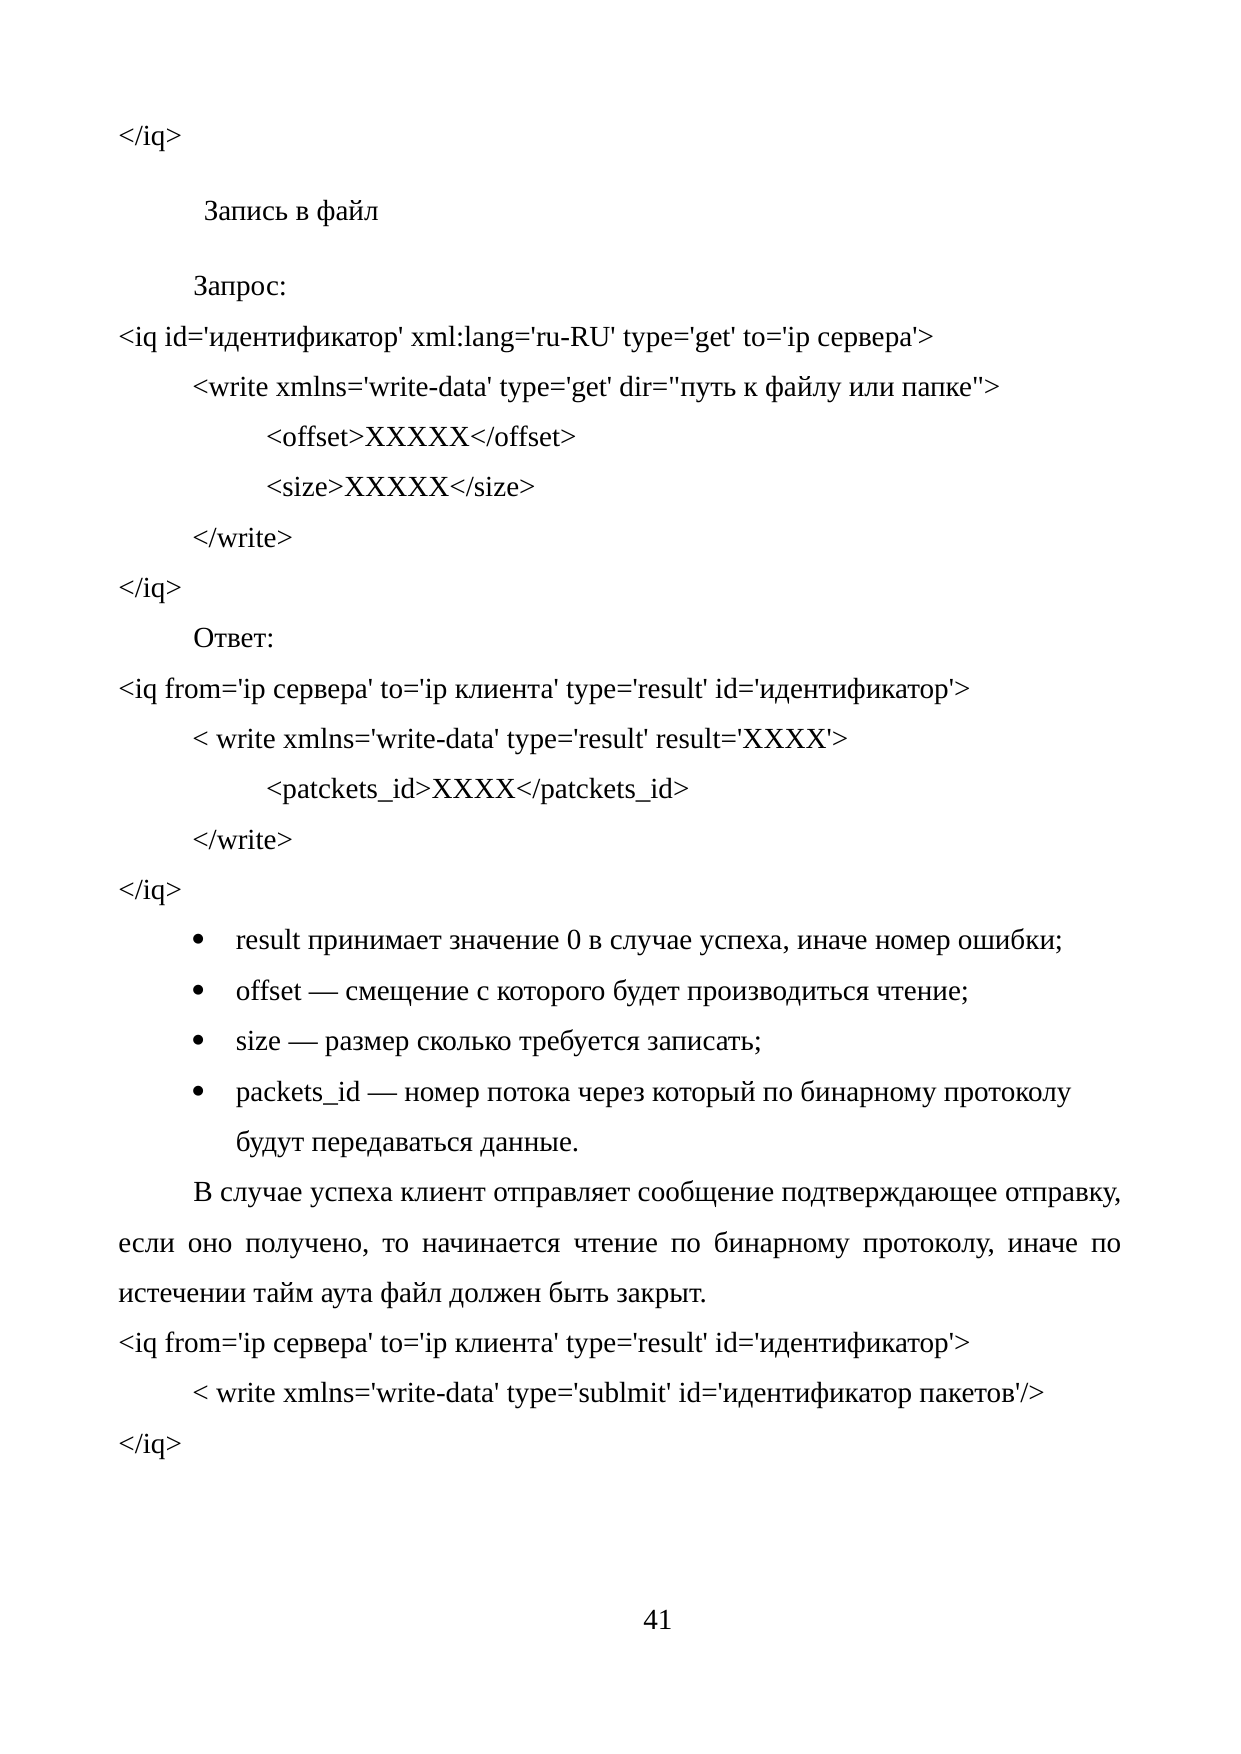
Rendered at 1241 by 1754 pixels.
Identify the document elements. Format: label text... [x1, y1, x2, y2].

text <iq from='ip сервера' to='ip клиента' type='result' id='идентификатор'> [118, 1325, 1122, 1359]
text </write> [118, 822, 1122, 855]
text </write> [118, 520, 1122, 553]
text < write xmlns='write-data' type='sublmit' id='идентификатор пакетов'/> [118, 1376, 1122, 1409]
text Ответ: [118, 621, 1122, 654]
text <iq id='идентификатор' xml:lang='ru-RU' type='get' to='ip сервера'> [118, 319, 1122, 352]
list result принимает значение 0 в случае успеха, иначе номер ошибки; [193, 922, 1122, 956]
text Запрос: [118, 268, 1122, 302]
text <write xmlns='write-data' type='get' dir="путь к файлу или папке"> [118, 369, 1122, 402]
text </iq> [118, 1426, 1122, 1459]
text <iq from='ip сервера' to='ip клиента' type='result' id='идентификатор'> [118, 671, 1122, 704]
list packets_id — номер потока через который по бинарному протоколу будут передаваться данные. [193, 1074, 1122, 1158]
text В случае успеха клиент отправляет сообщение подтверждающее отправку, если оно получено, то начинается чтение по бинарному протоколу, иначе по истечении тайм аута файл должен быть закрыт. [118, 1174, 1122, 1308]
list offset — смещение с которого будет производиться чтение; [193, 973, 1122, 1006]
text <size>XXXXX</size> [118, 469, 1122, 503]
text </iq> [118, 872, 1122, 906]
text <patckets_id>XXXX</patckets_id> [118, 771, 1122, 805]
list size — размер сколько требуется записать; [193, 1023, 1122, 1057]
text <offset>XXXXX</offset> [118, 419, 1122, 453]
text </iq> [118, 570, 1122, 604]
subtitle Запись в файл [189, 193, 1122, 227]
text < write xmlns='write-data' type='result' result='XXXX'> [118, 721, 1122, 755]
text </iq> [118, 118, 1122, 152]
